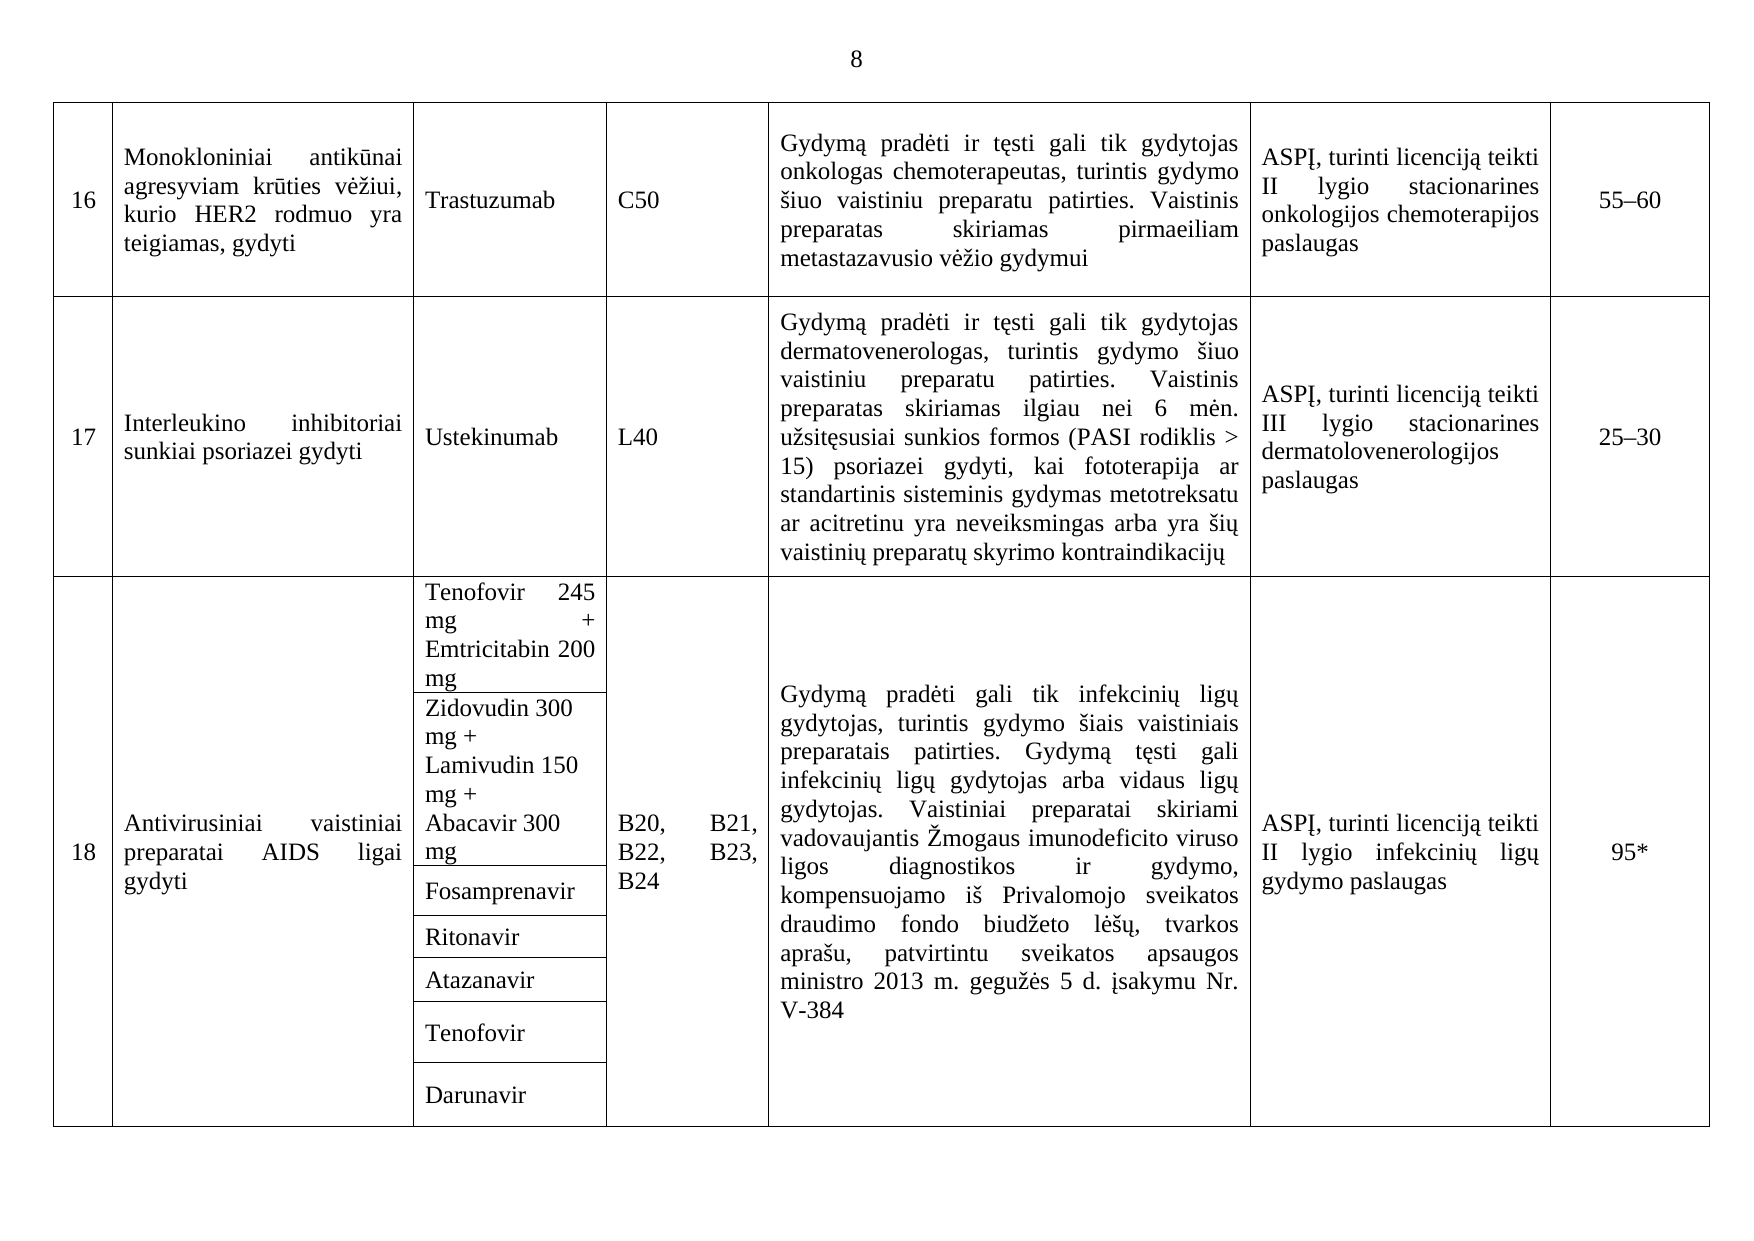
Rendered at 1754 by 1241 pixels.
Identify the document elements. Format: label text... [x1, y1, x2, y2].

table_cell Gydymą pradėti ir tęsti gali tik gydytojas dermatovenerologas, turintis gydymo šiuo vaistiniu preparatu patirties. Vaistinis preparatas skiriamas ilgiau nei 6 mėn. užsitęsusiai sunkios formos (PASI rodiklis > 15) psoriazei gydyti, kai fototerapija ar standartinis sisteminis gydymas metotreksatu ar acitretinu yra neveiksmingas arba yra šių vaistinių preparatų skyrimo kontraindikacijų [769, 297, 1250, 576]
table_cell 25–30 [1551, 297, 1709, 576]
table_cell 55–60 [1551, 103, 1709, 296]
table_cell Tenofovir 245 mg + Emtricitabin 200 mg [414, 577, 606, 692]
table_cell ASPĮ, turinti licenciją teikti II lygio infekcinių ligų gydymo paslaugas [1251, 577, 1550, 1126]
table_cell Trastuzumab [414, 103, 606, 296]
table_cell Zidovudin 300 mg + Lamivudin 150 mg + Abacavir 300 mg [414, 693, 606, 865]
table_cell B20, B21, B22, B23, B24 [607, 577, 768, 1126]
table_cell Interleukino inhibitoriai sunkiai psoriazei gydyti [113, 297, 413, 576]
table_cell L40 [607, 297, 768, 576]
table_cell Darunavir [414, 1063, 606, 1126]
table_cell 95* [1551, 577, 1709, 1126]
table_cell 16 [54, 103, 112, 296]
table_cell Atazanavir [414, 958, 606, 1001]
table_cell Monokloniniai antikūnai agresyviam krūties vėžiui, kurio HER2 rodmuo yra teigiamas, gydyti [113, 103, 413, 296]
table_cell C50 [607, 103, 768, 296]
table_cell Ritonavir [414, 916, 606, 957]
table_cell Fosamprenavir [414, 866, 606, 915]
table_cell Gydymą pradėti gali tik infekcinių ligų gydytojas, turintis gydymo šiais vaistiniais preparatais patirties. Gydymą tęsti gali infekcinių ligų gydytojas arba vidaus ligų gydytojas. Vaistiniai preparatai skiriami vadovaujantis Žmogaus imunodeficito viruso ligos diagnostikos ir gydymo, kompensuojamo iš Privalomojo sveikatos draudimo fondo biudžeto lėšų, tvarkos aprašu, patvirtintu sveikatos apsaugos ministro 2013 m. gegužės 5 d. įsakymu Nr. V-384 [769, 577, 1250, 1126]
table_cell Tenofovir [414, 1002, 606, 1062]
table_cell 18 [54, 577, 112, 1126]
table_cell 17 [54, 297, 112, 576]
table_cell ASPĮ, turinti licenciją teikti II lygio stacionarines onkologijos chemoterapijos paslaugas [1251, 103, 1550, 296]
table_cell Ustekinumab [414, 297, 606, 576]
table_cell Gydymą pradėti ir tęsti gali tik gydytojas onkologas chemoterapeutas, turintis gydymo šiuo vaistiniu preparatu patirties. Vaistinis preparatas skiriamas pirmaeiliam metastazavusio vėžio gydymui [769, 103, 1250, 296]
table_cell Antivirusiniai vaistiniai preparatai AIDS ligai gydyti [113, 577, 413, 1126]
table_cell ASPĮ, turinti licenciją teikti III lygio stacionarines dermatolovenerologijos paslaugas [1251, 297, 1550, 576]
